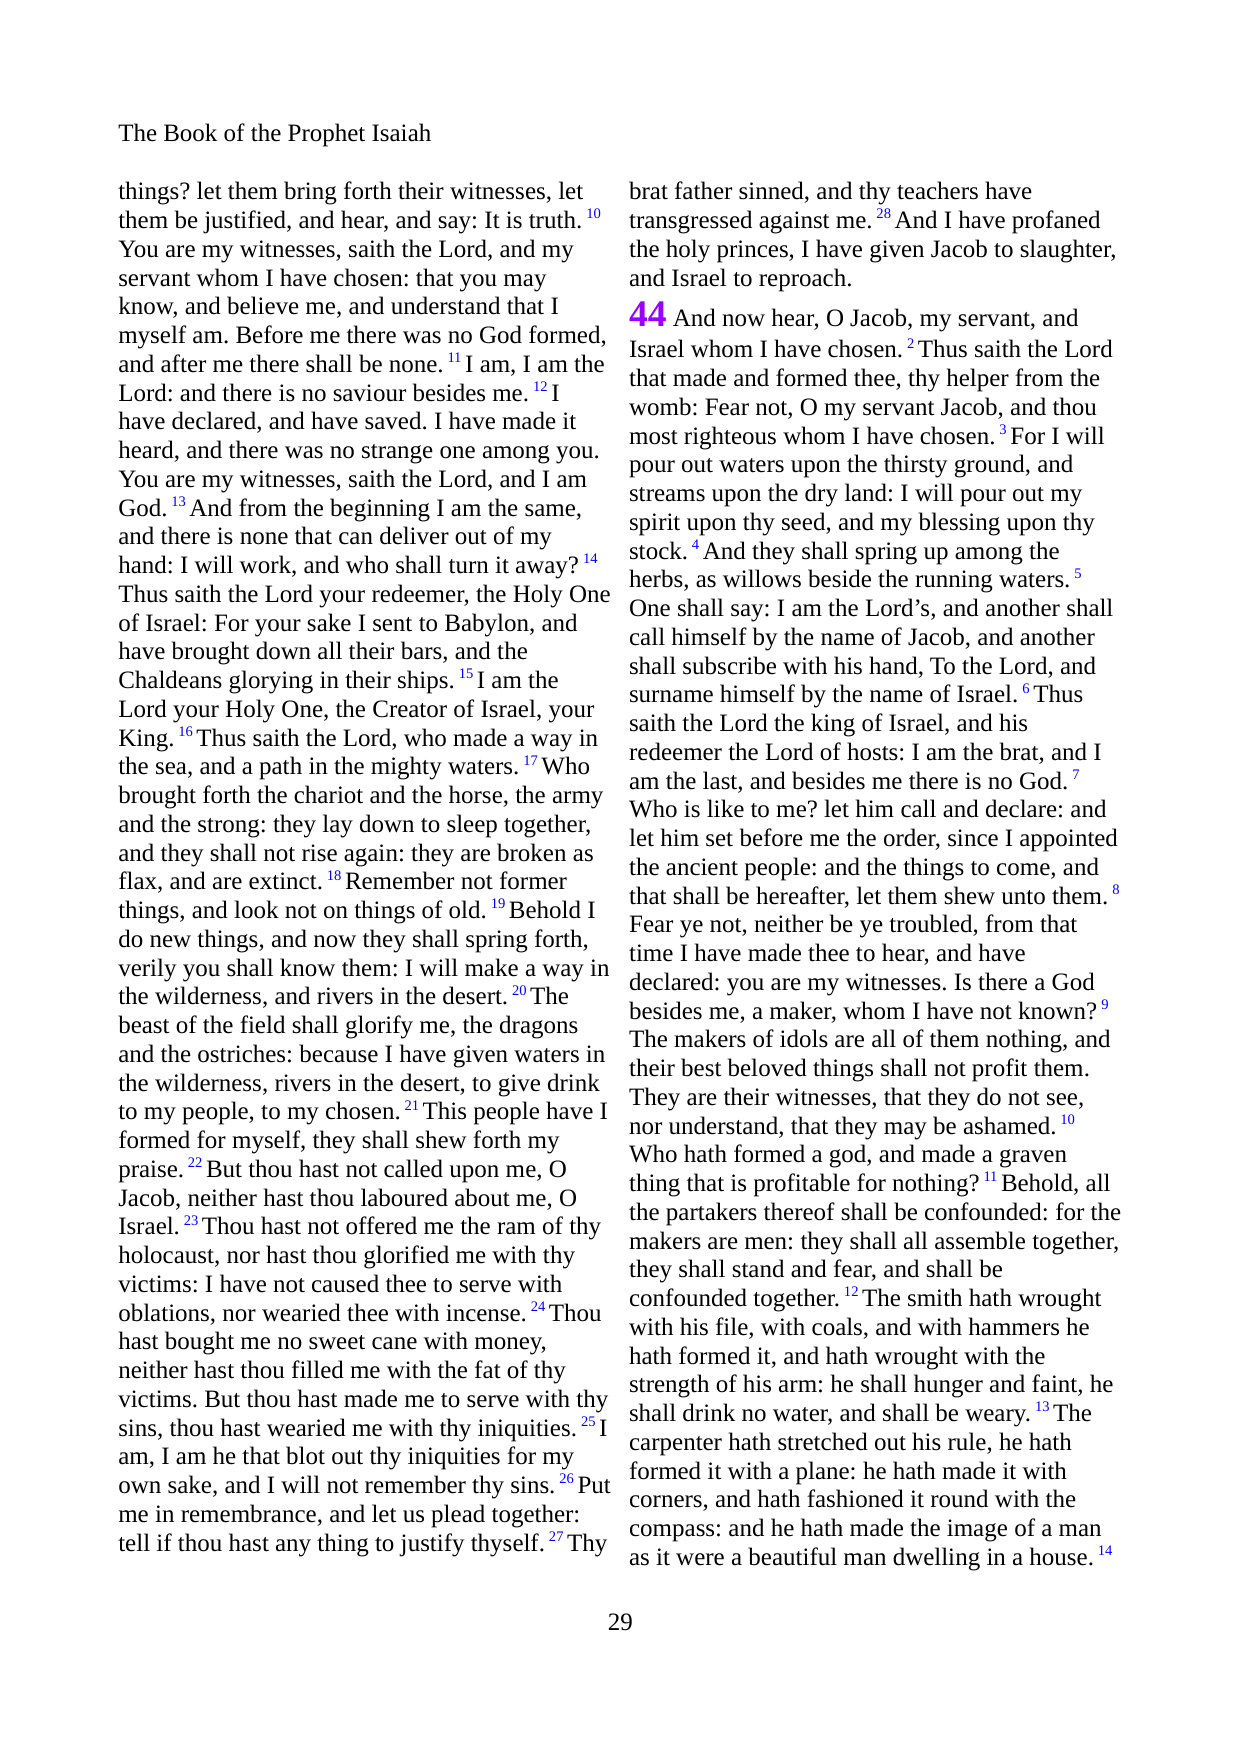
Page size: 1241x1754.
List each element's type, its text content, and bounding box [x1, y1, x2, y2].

text 44 And now hear, O Jacob, my servant, and Israel whom I have chosen. 2 Thus saith the Lord that made and formed thee, thy helper from the womb: Fear not, O my servant Jacob, and thou most righteous whom I have chosen. 3 For I will pour out waters upon the thirsty ground, and streams upon the dry land: I will pour out my spirit upon thy seed, and my blessing upon thy stock. 4 And they shall spring up among the herbs, as willows beside the running waters. 5 One shall say: I am the Lord’s, and another shall call himself by the name of Jacob, and another shall subscribe with his hand, To the Lord, and surname himself by the name of Israel. 6 Thus saith the Lord the king of Israel, and his redeemer the Lord of hosts: I am the brat, and I am the last, and besides me there is no God. 7 Who is like to me? let him call and declare: and let him set before me the order, since I appointed the ancient people: and the things to come, and that shall be hereafter, let them shew unto them. 8 Fear ye not, neither be ye troubled, from that time I have made thee to hear, and have declared: you are my witnesses. Is there a God besides me, a maker, whom I have not known? 9 The makers of idols are all of them nothing, and their best beloved things shall not profit them. They are their witnesses, that they do not see, nor understand, that they may be ashamed. 10 Who hath formed a god, and made a graven thing that is profitable for nothing? 11 Behold, all the partakers thereof shall be confounded: for the makers are men: they shall all assemble together, they shall stand and fear, and shall be confounded together. 12 The smith hath wrought with his file, with coals, and with hammers he hath formed it, and hath wrought with the strength of his arm: he shall hunger and faint, he shall drink no water, and shall be weary. 13 The carpenter hath stretched out his rule, he hath formed it with a plane: he hath made it with corners, and hath fashioned it round with the compass: and he hath made the image of a man as it were a beautiful man dwelling in a house. 14 [629, 291, 1122, 1571]
text brat father sinned, and thy teachers have transgressed against me. 28 And I have profaned the holy princes, I have given Jacob to slaughter, and Israel to reproach. [629, 176, 1122, 291]
text things? let them bring forth their witnesses, let them be justified, and hear, and say: It is truth. 10 You are my witnesses, saith the Lord, and my servant whom I have chosen: that you may know, and believe me, and understand that I myself am. Before me there was no God formed, and after me there shall be none. 11 I am, I am the Lord: and there is no saviour besides me. 12 I have declared, and have saved. I have made it heard, and there was no strange one among you. You are my witnesses, saith the Lord, and I am God. 13 And from the beginning I am the same, and there is none that can deliver out of my hand: I will work, and who shall turn it away? 14 Thus saith the Lord your redeemer, the Holy One of Israel: For your sake I sent to Babylon, and have brought down all their bars, and the Chaldeans glorying in their ships. 15 I am the Lord your Holy One, the Creator of Israel, your King. 16 Thus saith the Lord, who made a way in the sea, and a path in the mighty waters. 17 Who brought forth the chariot and the horse, the army and the strong: they lay down to sleep together, and they shall not rise again: they are broken as flax, and are extinct. 18 Remember not former things, and look not on things of old. 19 Behold I do new things, and now they shall spring forth, verily you shall know them: I will make a way in the wilderness, and rivers in the desert. 20 The beast of the field shall glorify me, the dragons and the ostriches: because I have given waters in the wilderness, rivers in the desert, to give drink to my people, to my chosen. 21 This people have I formed for myself, they shall shew forth my praise. 22 But thou hast not called upon me, O Jacob, neither hast thou laboured about me, O Israel. 23 Thou hast not offered me the ram of thy holocaust, nor hast thou glorified me with thy victims: I have not caused thee to serve with oblations, nor wearied thee with incense. 24 Thou hast bought me no sweet cane with money, neither hast thou filled me with the fat of thy victims. But thou hast made me to serve with thy sins, thou hast wearied me with thy iniquities. 25 I am, I am he that blot out thy iniquities for my own sake, and I will not remember thy sins. 26 Put me in remembrance, and let us plead together: tell if thou hast any thing to justify thyself. 27 Thy [118, 176, 611, 1556]
